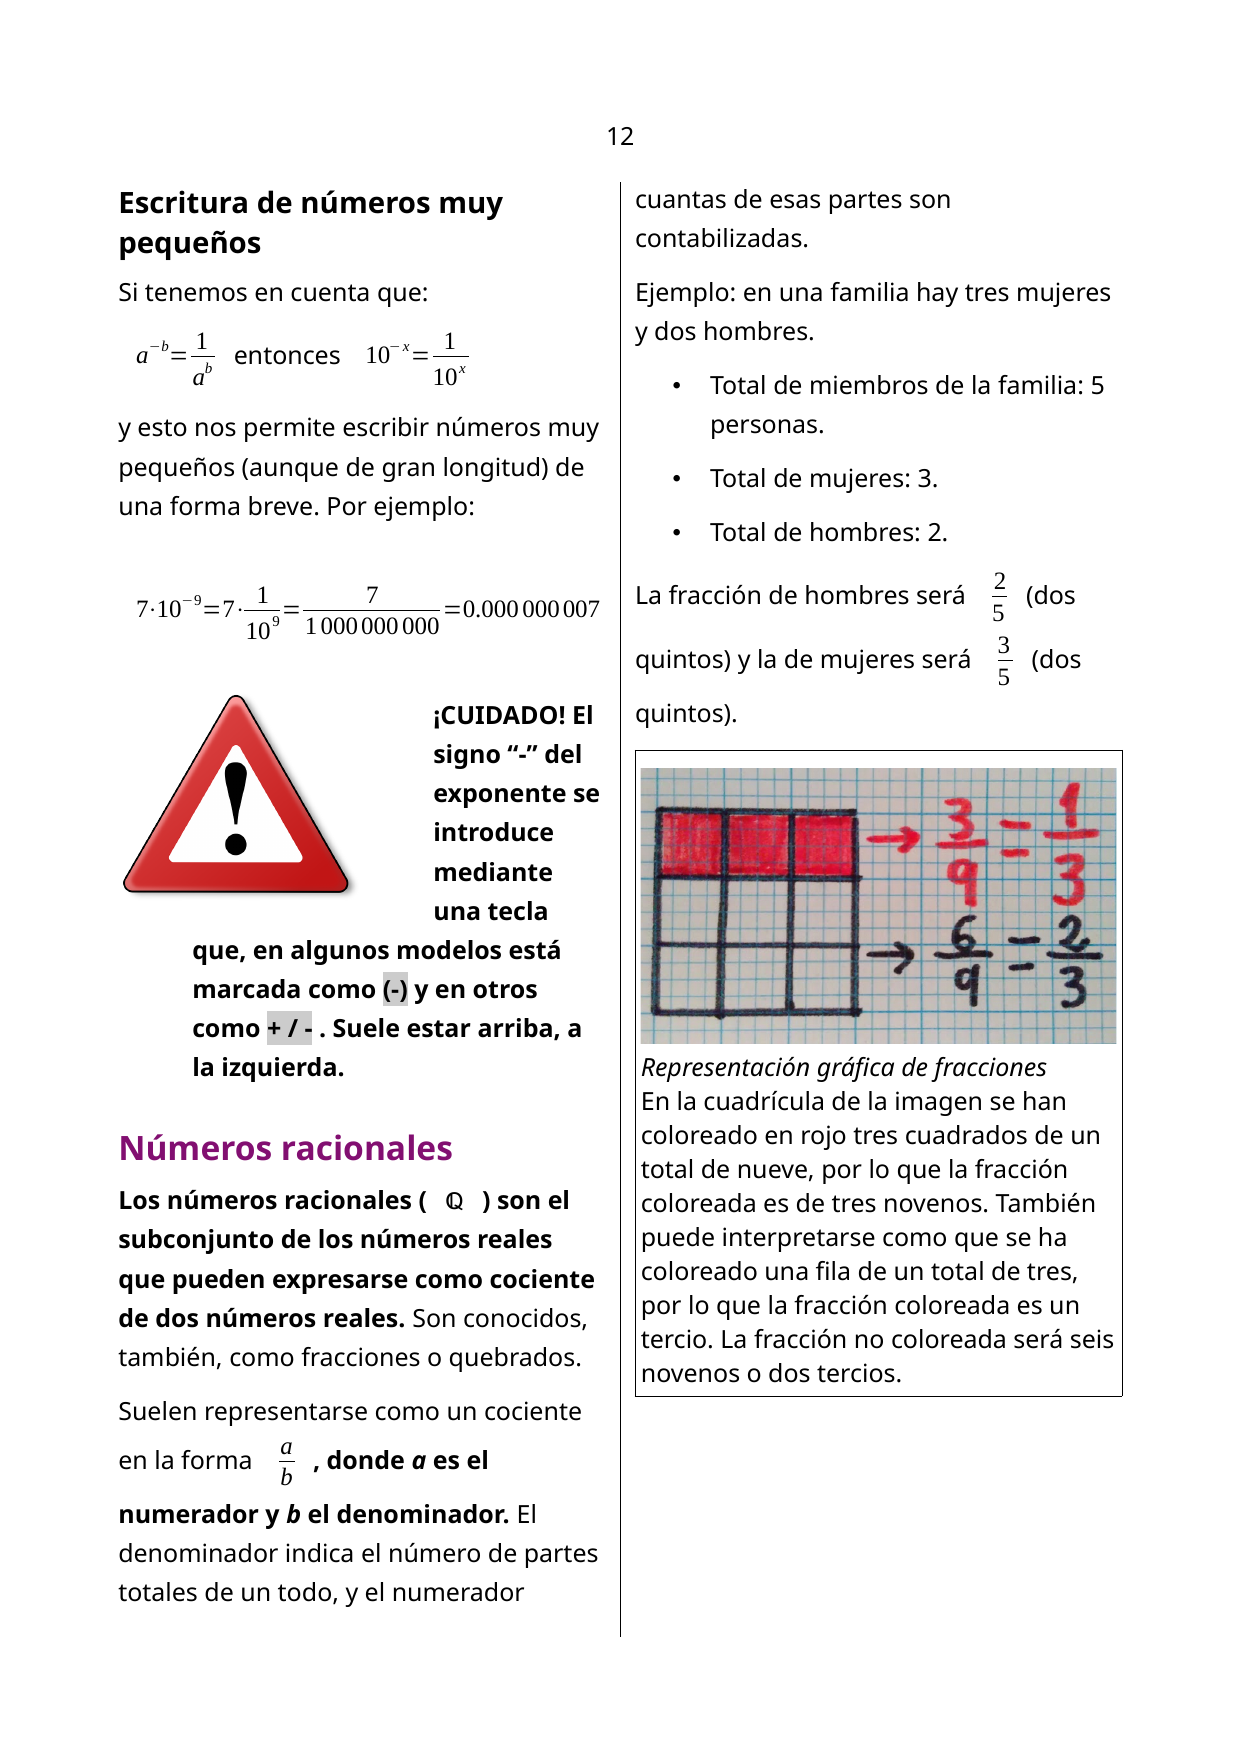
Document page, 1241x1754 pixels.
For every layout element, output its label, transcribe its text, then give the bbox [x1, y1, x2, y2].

text La fracción de hombres será (dos quintos) y la de mujeres será (dos quintos). [635, 568, 1122, 730]
text Los números racionales () son el subconjunto de los números reales que pueden expresarse como cociente de dos números reales. Son conocidos, también, como fracciones o quebrados. [118, 1183, 605, 1374]
list Total de hombres: 2. [672, 514, 1122, 548]
table_header En la cuadrícula de la imagen se han coloreado en rojo tres cuadrados de un total de nueve, por lo que la fracción coloreada es de tres novenos. También puede interpretarse como que se ha coloreado una fila de un total de tres, por lo que la fracción coloreada es un tercio. La fracción no coloreada será seis novenos o dos tercios. [636, 751, 1122, 1396]
text Ejemplo: en una familia hay tres mujeres y dos hombres. [635, 274, 1122, 348]
text Suelen representarse como un cociente en la forma , donde a es el numerador y b el denominador. El denominador indica el número de partes totales de un todo, y el numerador [118, 1393, 605, 1609]
list Total de miembros de la familia: 5 personas. [672, 367, 1122, 441]
text entonces [118, 328, 605, 390]
subtitle Números racionales [118, 1125, 605, 1170]
text y esto nos permite escribir números muy pequeños (aunque de gran longitud) de una forma breve. Por ejemplo: [118, 410, 605, 522]
list Total de mujeres: 3. [672, 460, 1122, 494]
text Si tenemos en cuenta que: [118, 274, 605, 308]
picture [640, 768, 1117, 1044]
picture [123, 692, 360, 901]
text ¡CUIDADO! El signo “-” del exponente se introduce mediante una tecla que, en algunos modelos está marcada como (-) y en otros como + / - . Suele estar arriba, a la izquierda. [192, 698, 605, 1084]
text cuantas de esas partes son contabilizadas. [635, 182, 1122, 255]
subtitle Escritura de números muy pequeños [118, 182, 605, 262]
